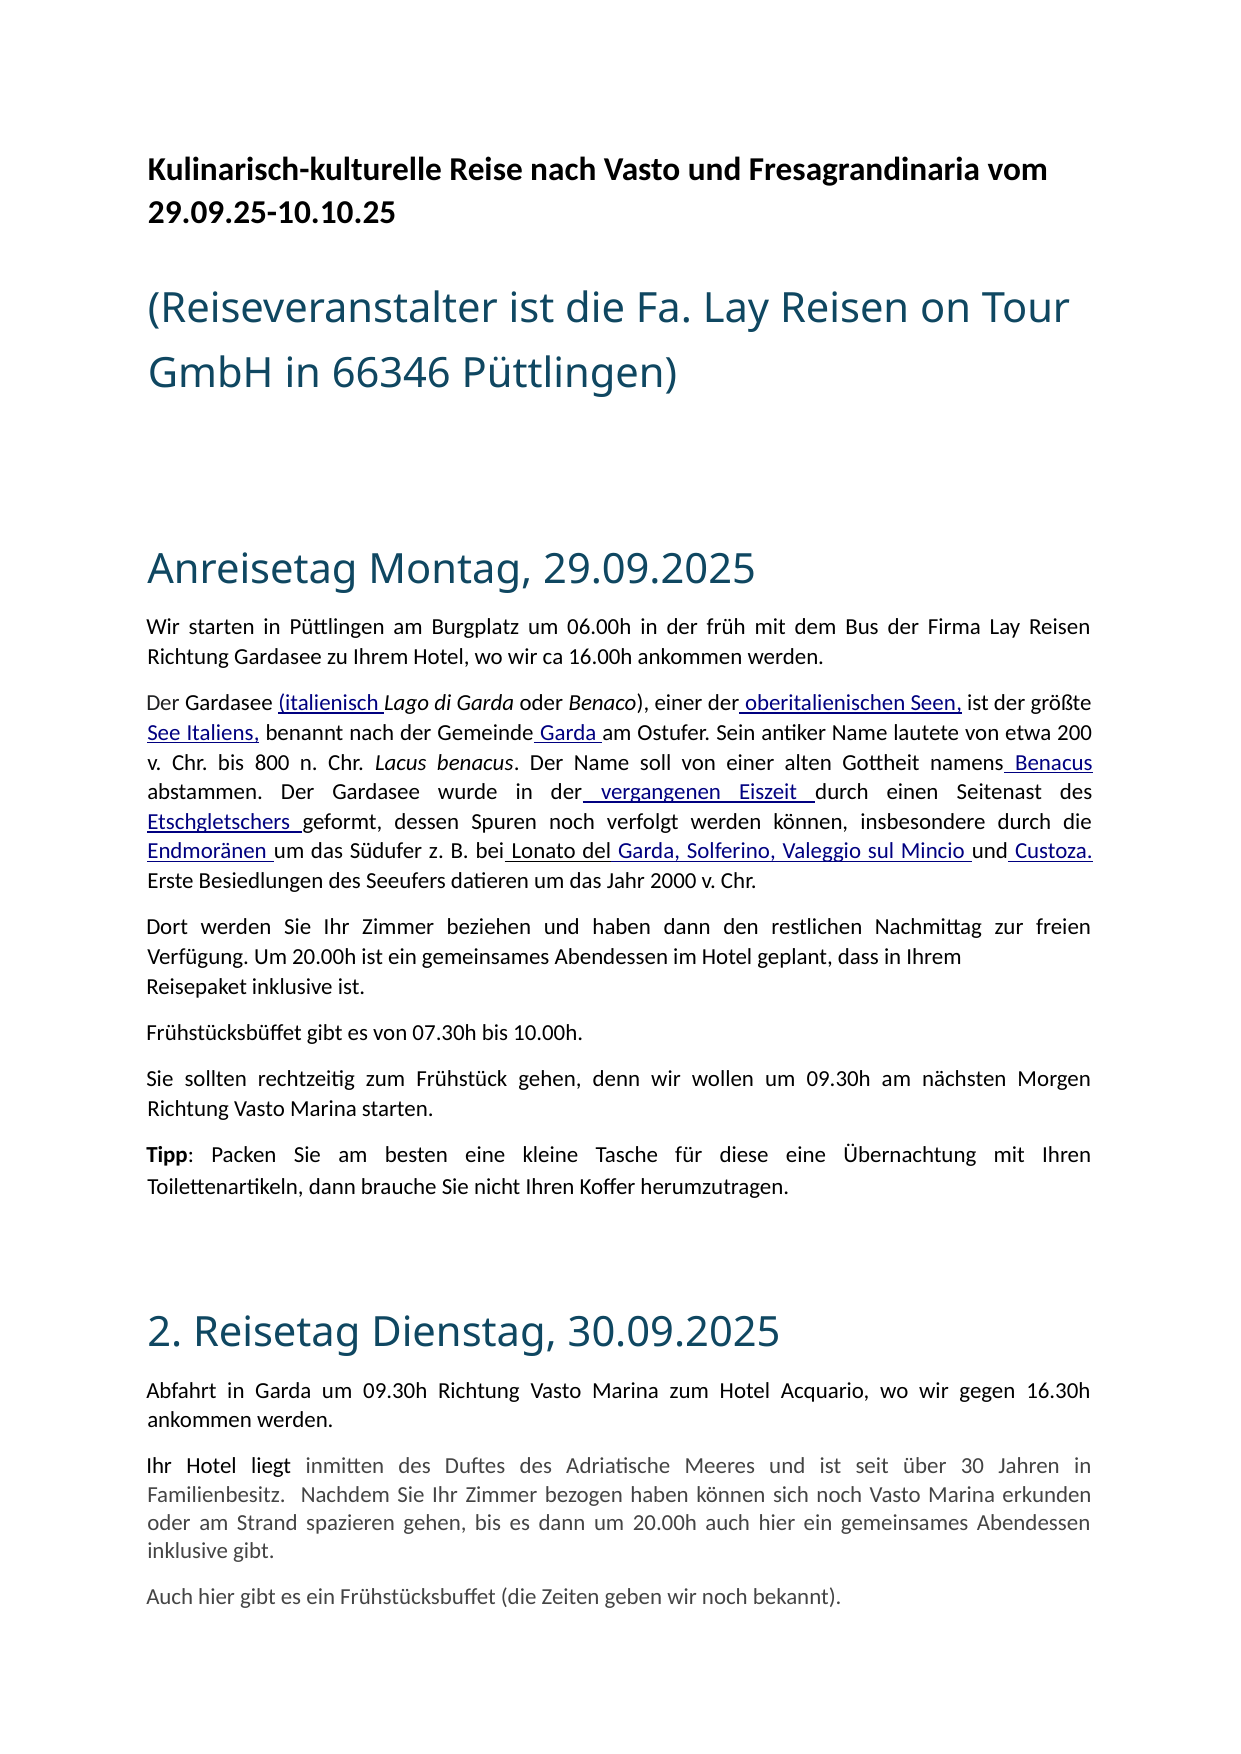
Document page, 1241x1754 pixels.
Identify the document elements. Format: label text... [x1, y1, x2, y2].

subtitle Anreisetag Montag, 29.09.2025 [147, 539, 1093, 596]
text Wir starten in Püttlingen am Burgplatz um 06.00h in der früh mit dem Bus der Firma Lay Reisen Richtung Gardasee zu Ihrem Hotel, wo wir ca 16.00h ankommen werden. [146, 612, 1093, 670]
text Frühstücksbüffet gibt es von 07.30h bis 10.00h. [146, 1018, 1093, 1046]
text Kulinarisch-kulturelle Reise nach Vasto und Fresagrandinaria vom 29.09.25-10.10.25 [148, 148, 1093, 231]
text Auch hier gibt es ein Frühstücksbuffet (die Zeiten geben wir noch bekannt). [146, 1582, 1093, 1610]
subtitle 2. Reisetag Dienstag, 30.09.2025 [147, 1302, 1093, 1359]
text Sie sollten rechtzeitig zum Frühstück gehen, denn wir wollen um 09.30h am nächsten Morgen Richtung Vasto Marina starten. [146, 1064, 1093, 1122]
subtitle (Reiseveranstalter ist die Fa. Lay Reisen on Tour GmbH in 66346 Püttlingen) [148, 278, 1093, 400]
text Dort werden Sie Ihr Zimmer beziehen und haben dann den restlichen Nachmittag zur freien Verfügung. Um 20.00h ist ein gemeinsames Abendessen im Hotel geplant, dass in Ihrem [146, 912, 1093, 970]
text Ihr Hotel liegt inmitten des Duftes des Adriatische Meeres und ist seit über 30 Jahren in Familienbesitz. Nachdem Sie Ihr Zimmer bezogen haben können sich noch Vasto Marina erkunden oder am Strand spazieren gehen, bis es dann um 20.00h auch hier ein gemeinsames Abendessen inklusive gibt. [146, 1452, 1093, 1564]
text Reisepaket inklusive ist. [146, 972, 1093, 1000]
text Der Gardasee (italienisch Lago di Garda oder Benaco), einer der oberitalienischen Seen, ist der größte See Italiens, benannt nach der Gemeinde Garda am Ostufer. Sein antiker Name lautete von etwa 200 v. Chr. bis 800 n. Chr. Lacus benacus. Der Name soll von einer alten Gottheit namens Benacus abstammen. Der Gardasee wurde in der vergangenen Eiszeit durch einen Seitenast des Etschgletschers geformt, dessen Spuren noch verfolgt werden können, insbesondere durch die Endmoränen um das Südufer z. B. bei Lonato del Garda, Solferino, Valeggio sul Mincio und Custoza. Erste Besiedlungen des Seeufers datieren um das Jahr 2000 v. Chr. [146, 688, 1093, 894]
text Abfahrt in Garda um 09.30h Richtung Vasto Marina zum Hotel Acquario, wo wir gegen 16.30h ankommen werden. [146, 1376, 1093, 1433]
text Tipp: Packen Sie am besten eine kleine Tasche für diese eine Übernachtung mit Ihren Toilettenartikeln, dann brauche Sie nicht Ihren Koffer herumzutragen. [146, 1140, 1093, 1201]
